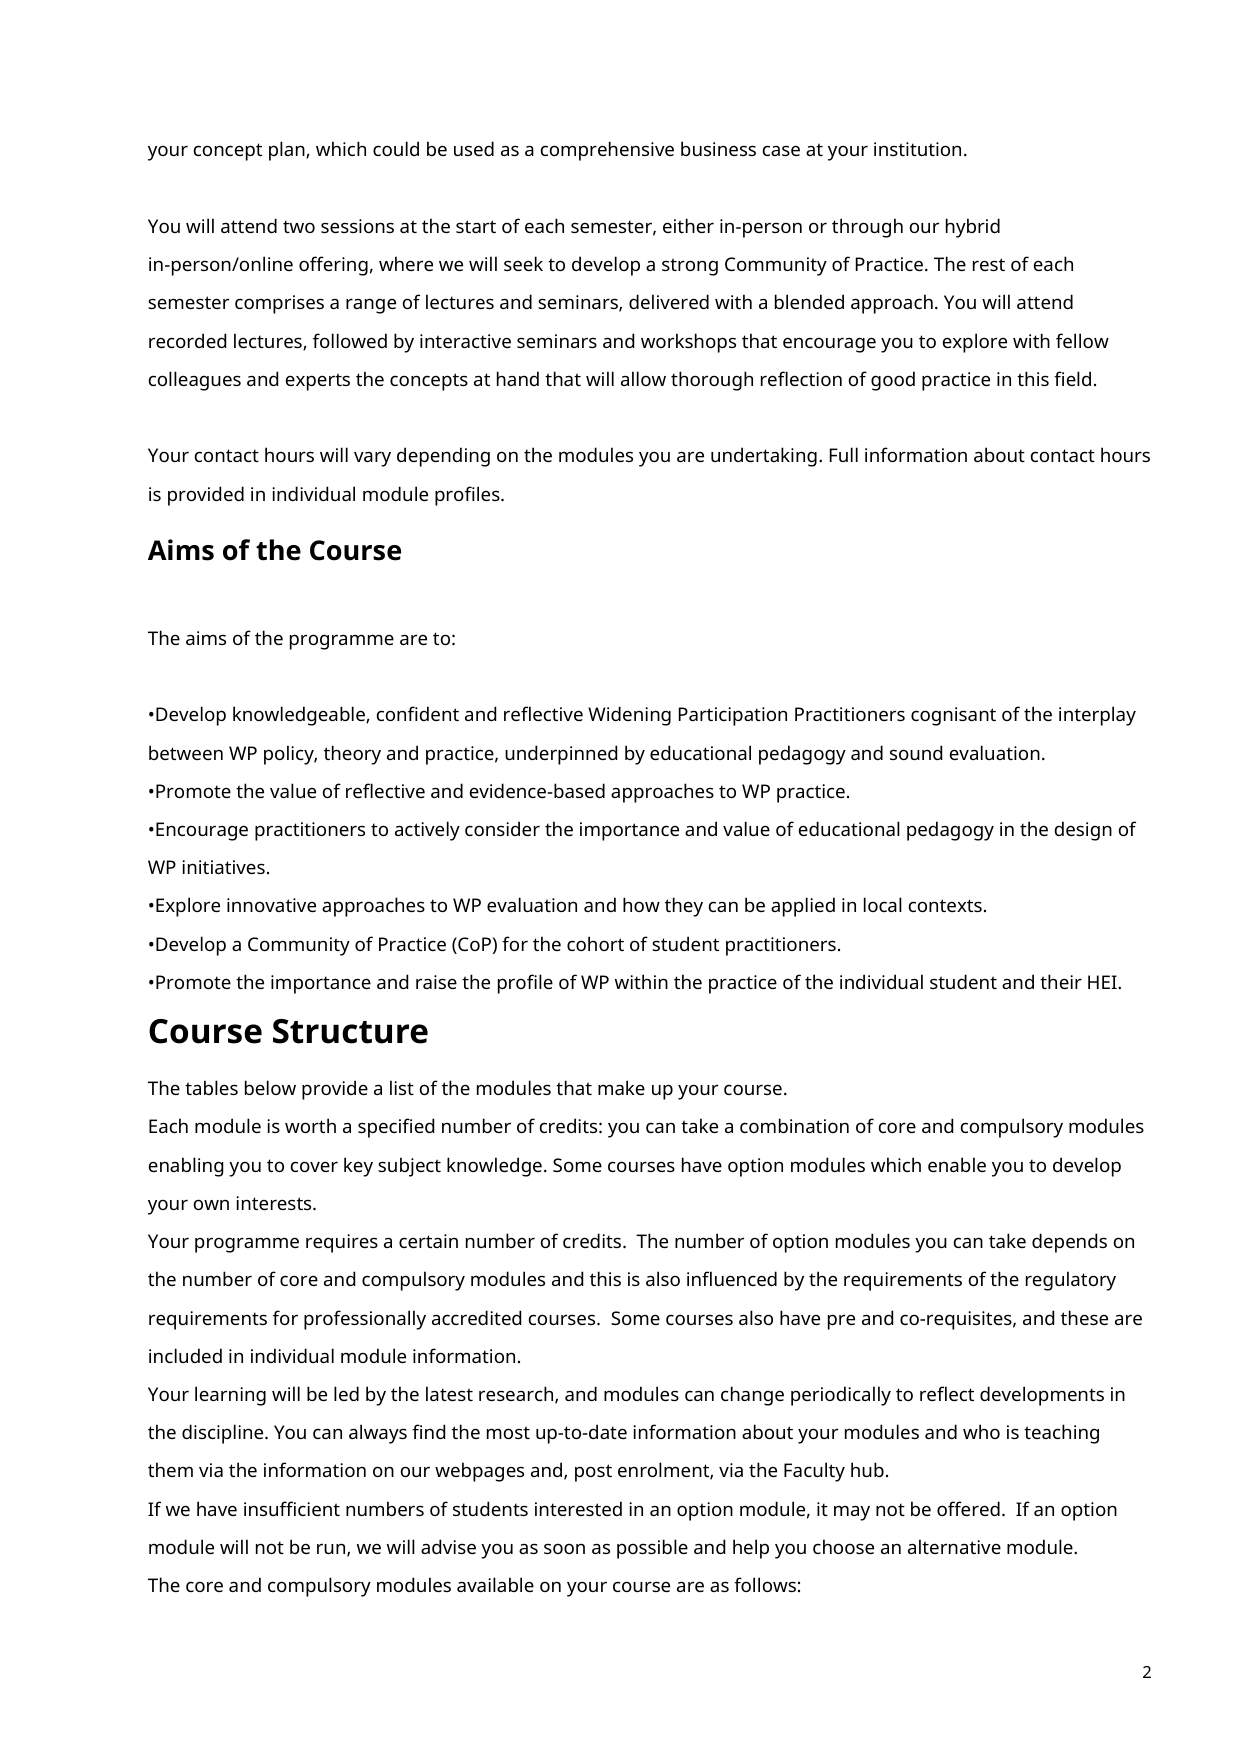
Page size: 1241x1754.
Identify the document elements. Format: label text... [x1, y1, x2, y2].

subtitle Course Structure [148, 1007, 1152, 1053]
text your concept plan, which could be used as a comprehensive business case at your institution. You will attend two sessions at the start of each semester, either in-person or through our hybrid in-person/online offering, where we will seek to develop a strong Community of Practice. The rest of each semester comprises a range of lectures and seminars, delivered with a blended approach. You will attend recorded lectures, followed by interactive seminars and workshops that encourage you to explore with fellow colleagues and experts the concepts at hand that will allow thorough reflection of good practice in this field. Your contact hours will vary depending on the modules you are undertaking. Full information about contact hours is provided in individual module profiles. [148, 137, 1152, 506]
text Your learning will be led by the latest research, and modules can change periodically to reflect developments in the discipline. You can always find the most up-to-date information about your modules and who is teaching them via the information on our webpages and, post enrolment, via the Faculty hub. [148, 1381, 1152, 1483]
text Each module is worth a specified number of credits: you can take a combination of core and compulsory modules enabling you to cover key subject knowledge. Some courses have option modules which enable you to develop your own interests. [148, 1114, 1152, 1216]
subtitle Aims of the Course [148, 532, 1152, 568]
text The aims of the programme are to: •Develop knowledgeable, confident and reflective Widening Participation Practitioners cognisant of the interplay between WP policy, theory and practice, underpinned by educational pedagogy and sound evaluation. •Promote the value of reflective and evidence-based approaches to WP practice. •Encourage practitioners to actively consider the importance and value of educational pedagogy in the design of WP initiatives. •Explore innovative approaches to WP evaluation and how they can be applied in local contexts. •Develop a Community of Practice (CoP) for the cohort of student practitioners. •Promote the importance and raise the profile of WP within the practice of the individual student and their HEI. [148, 625, 1152, 995]
text If we have insufficient numbers of students interested in an option module, it may not be offered. If an option module will not be run, we will advise you as soon as possible and help you choose an alternative module. [148, 1496, 1152, 1560]
text The tables below provide a list of the modules that make up your course. [148, 1076, 1152, 1101]
text The core and compulsory modules available on your course are as follows: [148, 1572, 1152, 1598]
text Your programme requires a certain number of credits. The number of option modules you can take depends on the number of core and compulsory modules and this is also influenced by the requirements of the regulatory requirements for professionally accredited courses. Some courses also have pre and co-requisites, and these are included in individual module information. [148, 1228, 1152, 1369]
